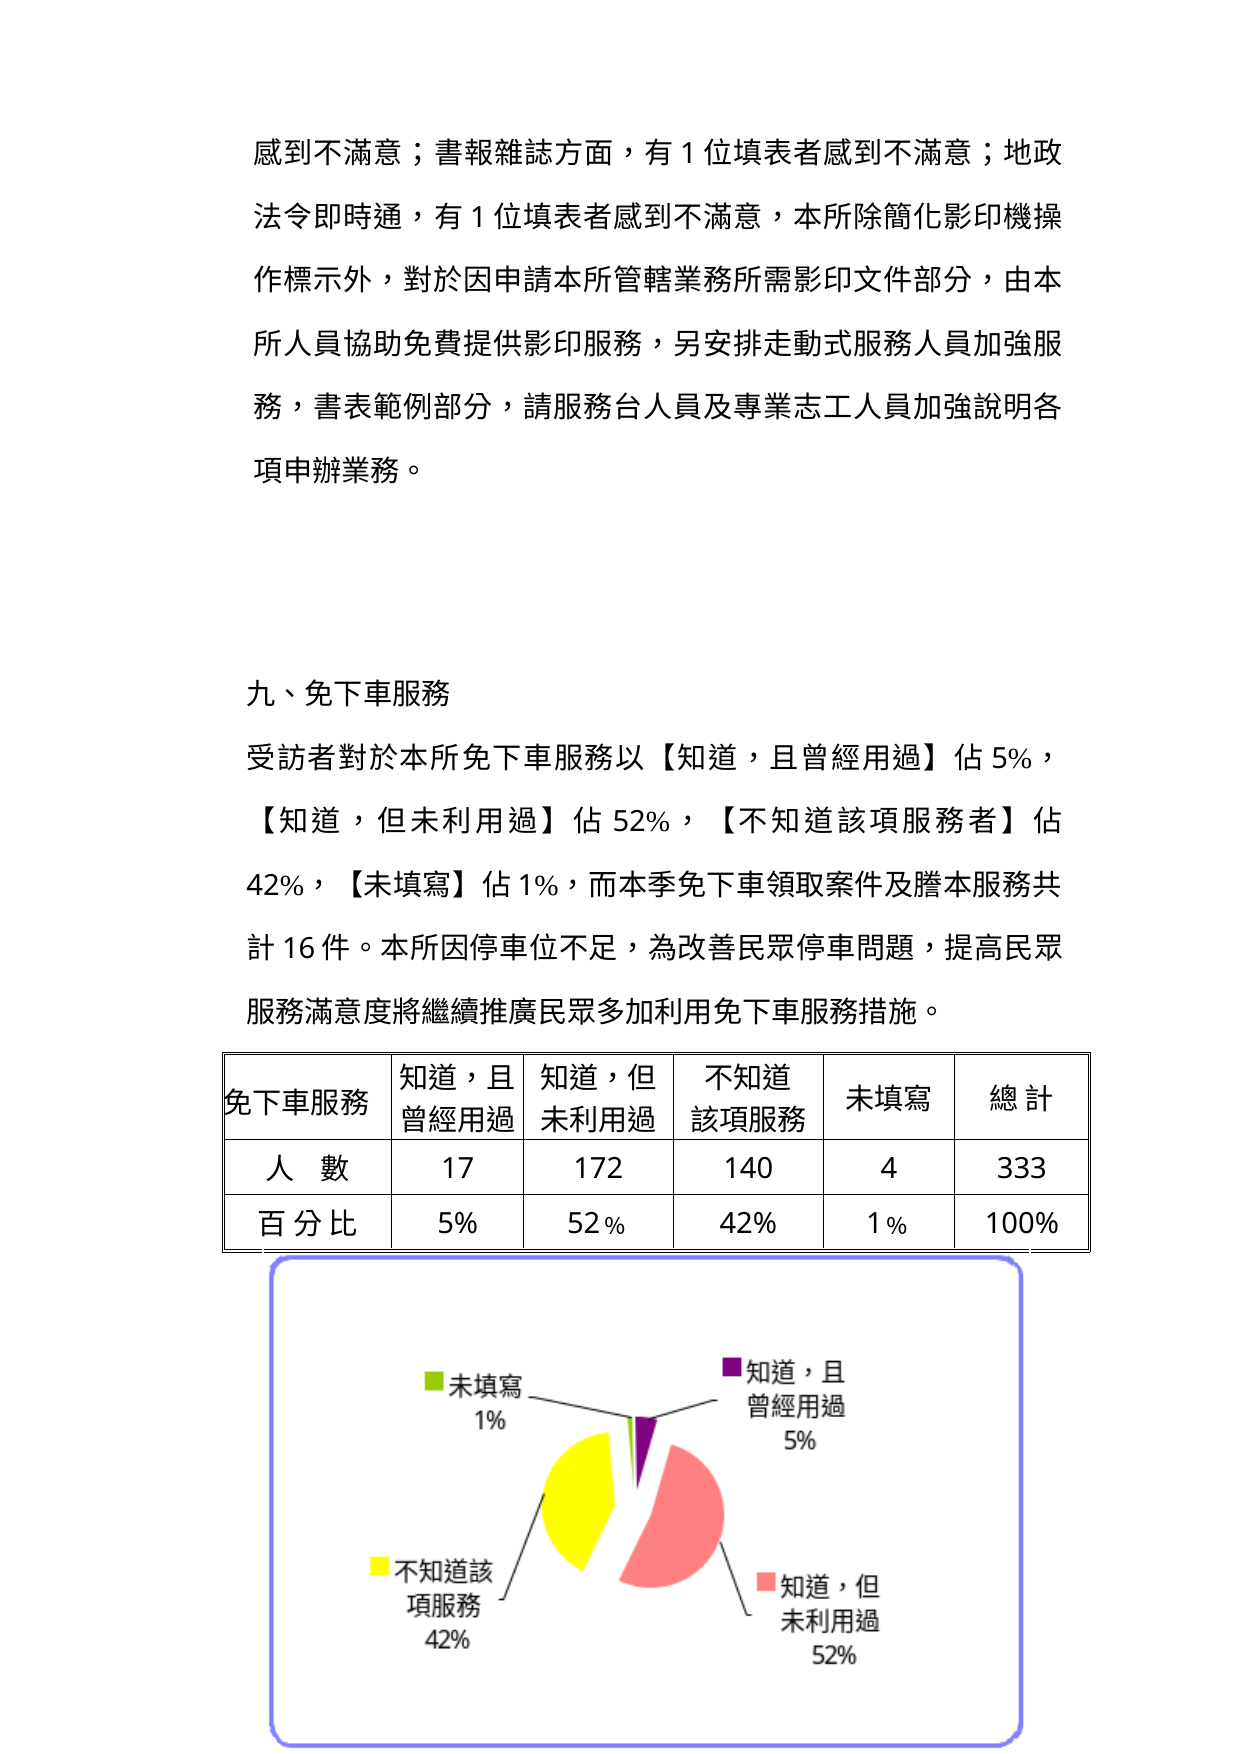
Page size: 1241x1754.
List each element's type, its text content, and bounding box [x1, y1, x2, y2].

table_cell 140 [674, 1140, 823, 1194]
table_cell 172 [524, 1140, 673, 1194]
table_header 總 計 [955, 1055, 1088, 1139]
table_cell 1﹪ [824, 1195, 954, 1248]
table_cell 42% [674, 1195, 823, 1248]
table_cell 百 分 比 [225, 1195, 391, 1249]
table_cell 52﹪ [524, 1195, 673, 1248]
table_cell 100% [955, 1195, 1088, 1249]
table_cell 人 數 [225, 1140, 391, 1194]
text 九、免下車服務 [246, 671, 1063, 713]
table_header 不知道 該項服務 [674, 1055, 823, 1139]
table_cell 17 [392, 1140, 523, 1194]
table_cell 333 [955, 1140, 1088, 1194]
table_header 知道，但 未利用過 [524, 1055, 673, 1139]
text 小結：本季意見調查表【服務設施】項目中，自動影印機方面，有2位填表者感到不滿意；書表填寫範例方面，有1位填表者感到不滿意；書報雜誌方面，有1位填表者感到不滿意；地政法令即時通，有1位填表者感到不滿意，本所除簡化影印機操作標示外，對於因申請本所管轄業務所需影印文件部分，由本所人員協助免費提供影印服務，另安排走動式服務人員加強服務，書表範例部分，請服務台人員及專業志工人員加強說明各項申辦業務。 [254, 130, 1063, 489]
text 受訪者對於本所免下車服務以【知道，且曾經用過】佔5%，【知道，但未利用過】佔52%，【不知道該項服務者】佔42%，【未填寫】佔1%，而本季免下車領取案件及謄本服務共計16件。本所因停車位不足，為改善民眾停車問題，提高民眾服務滿意度將繼續推廣民眾多加利用免下車服務措施。 [246, 734, 1063, 1031]
table_cell 4 [824, 1140, 954, 1194]
table_cell 5% [392, 1195, 523, 1248]
table_header 知道，且 曾經用過 [392, 1055, 523, 1139]
table_header 未填寫 [824, 1055, 954, 1139]
table_header 免下車服務 [225, 1055, 391, 1139]
